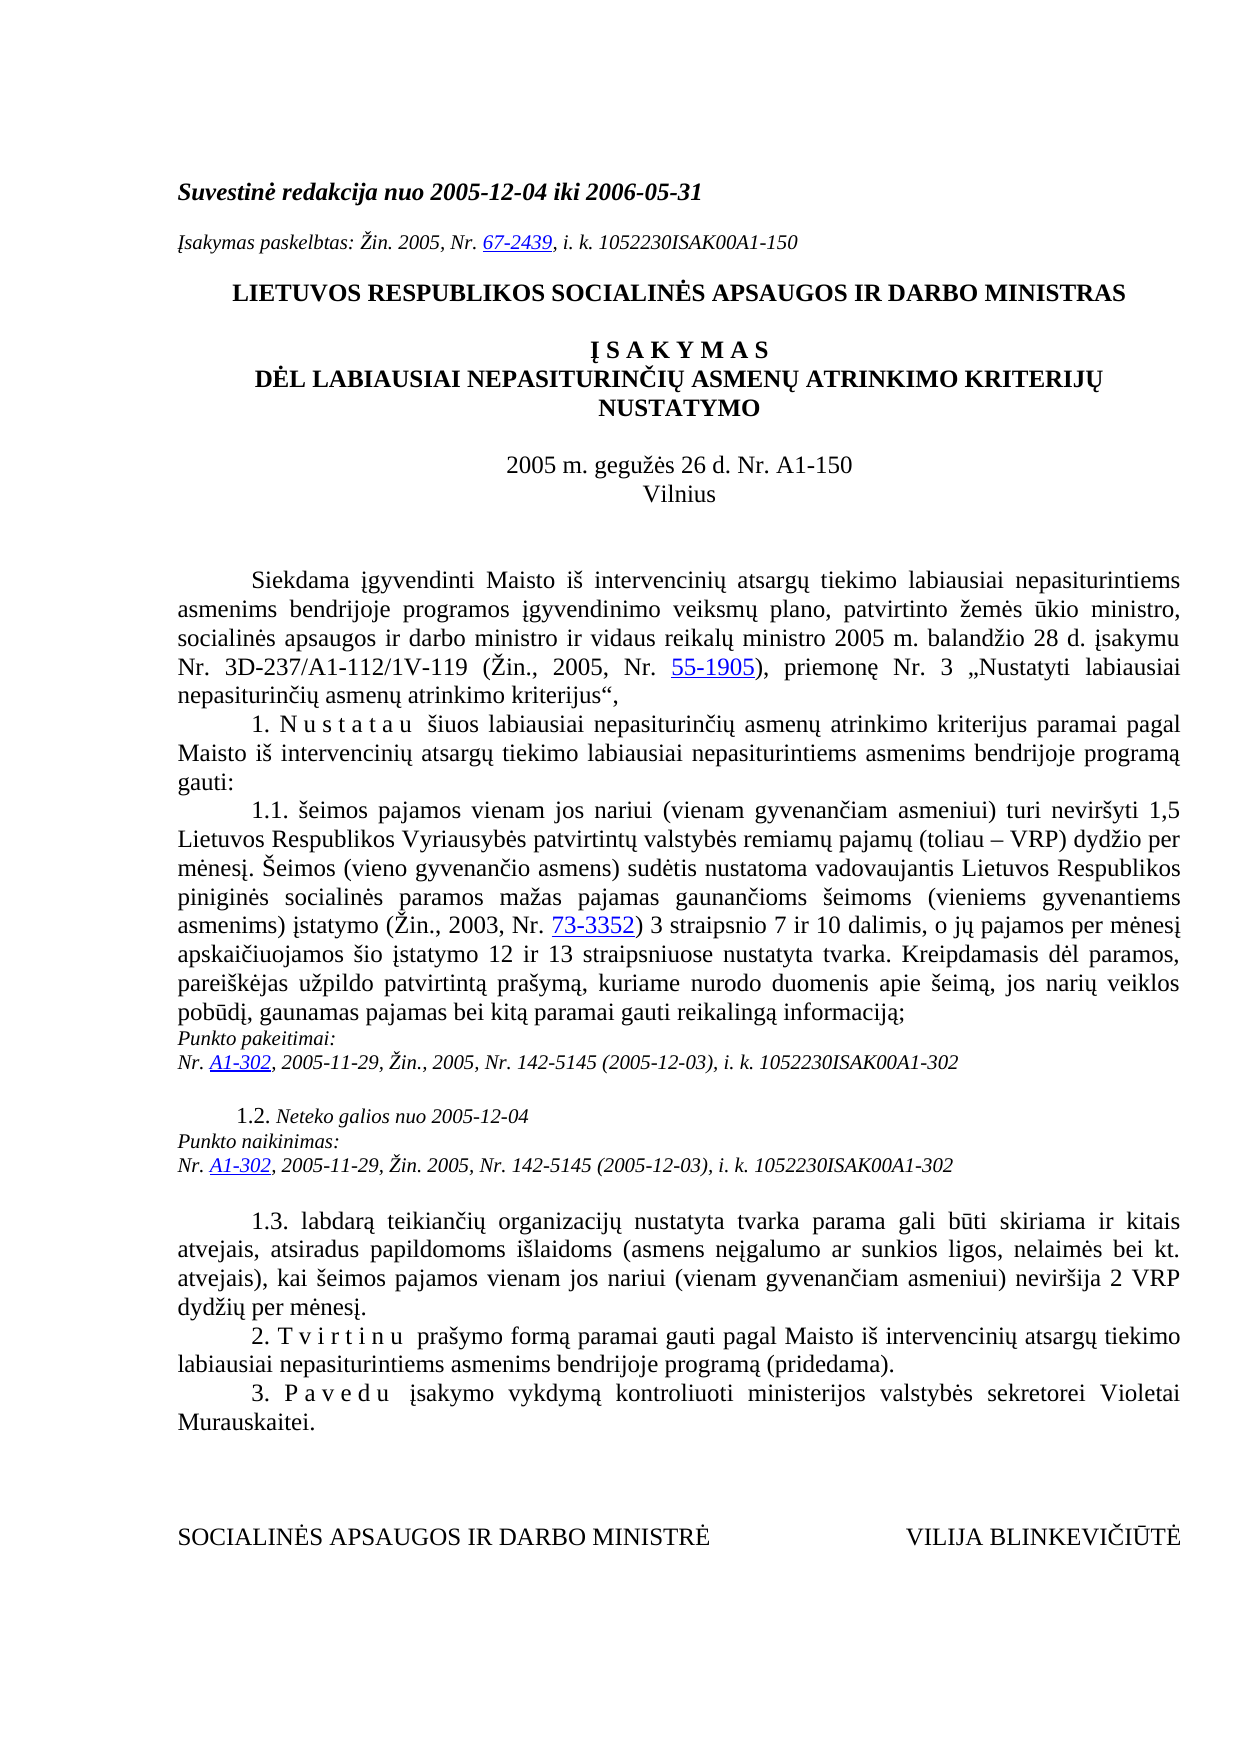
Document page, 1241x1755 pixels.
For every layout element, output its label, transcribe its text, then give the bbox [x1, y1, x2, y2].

text 3. Pavedu įsakymo vykdymą kontroliuoti ministerijos valstybės sekretorei Violetai Murauskaitei. [177, 1378, 1181, 1436]
text Suvestinė redakcija nuo 2005-12-04 iki 2006-05-31 [177, 177, 1181, 206]
text Punkto pakeitimai: [177, 1026, 1181, 1050]
text 1. Nustatau šiuos labiausiai nepasiturinčių asmenų atrinkimo kriterijus paramai pagal Maisto iš intervencinių atsargų tiekimo labiausiai nepasiturintiems asmenims bendrijoje programą gauti: [177, 709, 1181, 796]
text 1.2. Neteko galios nuo 2005-12-04 [177, 1102, 1181, 1129]
text Punkto naikinimas: [177, 1129, 1181, 1153]
text Į S A K Y M A S [177, 336, 1181, 364]
text Siekdama įgyvendinti Maisto iš intervencinių atsargų tiekimo labiausiai nepasiturintiems asmenims bendrijoje programos įgyvendinimo veiksmų plano, patvirtinto žemės ūkio ministro, socialinės apsaugos ir darbo ministro ir vidaus reikalų ministro 2005 m. balandžio 28 d. įsakymu Nr. 3D-237/A1-112/1V-119 (Žin., 2005, Nr. 55-1905), priemonę Nr. 3 „Nustatyti labiausiai nepasiturinčių asmenų atrinkimo kriterijus“, [177, 566, 1181, 709]
text Įsakymas paskelbtas: Žin. 2005, Nr. 67-2439, i. k. 1052230ISAK00A1-150 [177, 230, 1181, 254]
text LIETUVOS RESPUBLIKOS SOCIALINĖS APSAUGOS IR DARBO MINISTRAS [177, 278, 1181, 307]
text 2005 m. gegužės 26 d. Nr. A1-150 [177, 451, 1181, 479]
text 1.1. šeimos pajamos vienam jos nariui (vienam gyvenančiam asmeniui) turi neviršyti 1,5 Lietuvos Respublikos Vyriausybės patvirtintų valstybės remiamų pajamų (toliau – VRP) dydžio per mėnesį. Šeimos (vieno gyvenančio asmens) sudėtis nustatoma vadovaujantis Lietuvos Respublikos piniginės socialinės paramos mažas pajamas gaunančioms šeimoms (vieniems gyvenantiems asmenims) įstatymo (Žin., 2003, Nr. 73-3352) 3 straipsnio 7 ir 10 dalimis, o jų pajamos per mėnesį apskaičiuojamos šio įstatymo 12 ir 13 straipsniuose nustatyta tvarka. Kreipdamasis dėl paramos, pareiškėjas užpildo patvirtintą prašymą, kuriame nurodo duomenis apie šeimą, jos narių veiklos pobūdį, gaunamas pajamas bei kitą paramai gauti reikalingą informaciją; [177, 796, 1181, 1026]
text 1.3. labdarą teikiančių organizacijų nustatyta tvarka parama gali būti skiriama ir kitais atvejais, atsiradus papildomoms išlaidoms (asmens neįgalumo ar sunkios ligos, nelaimės bei kt. atvejais), kai šeimos pajamos vienam jos nariui (vienam gyvenančiam asmeniui) neviršija 2 VRP dydžių per mėnesį. [177, 1206, 1181, 1321]
text Vilnius [177, 479, 1181, 508]
text SOCIALINĖS APSAUGOS IR DARBO MINISTRĖ VILIJA BLINKEVIČIŪTĖ [177, 1522, 1181, 1551]
text DĖL LABIAUSIAI NEPASITURINČIŲ ASMENŲ ATRINKIMO KRITERIJŲ NUSTATYMO [177, 364, 1181, 422]
text Nr. A1-302, 2005-11-29, Žin. 2005, Nr. 142-5145 (2005-12-03), i. k. 1052230ISAK00A1-302 [177, 1153, 1181, 1177]
text Nr. A1-302, 2005-11-29, Žin., 2005, Nr. 142-5145 (2005-12-03), i. k. 1052230ISAK00A1-302 [177, 1050, 1181, 1074]
text 2. Tvirtinu prašymo formą paramai gauti pagal Maisto iš intervencinių atsargų tiekimo labiausiai nepasiturintiems asmenims bendrijoje programą (pridedama). [177, 1321, 1181, 1378]
